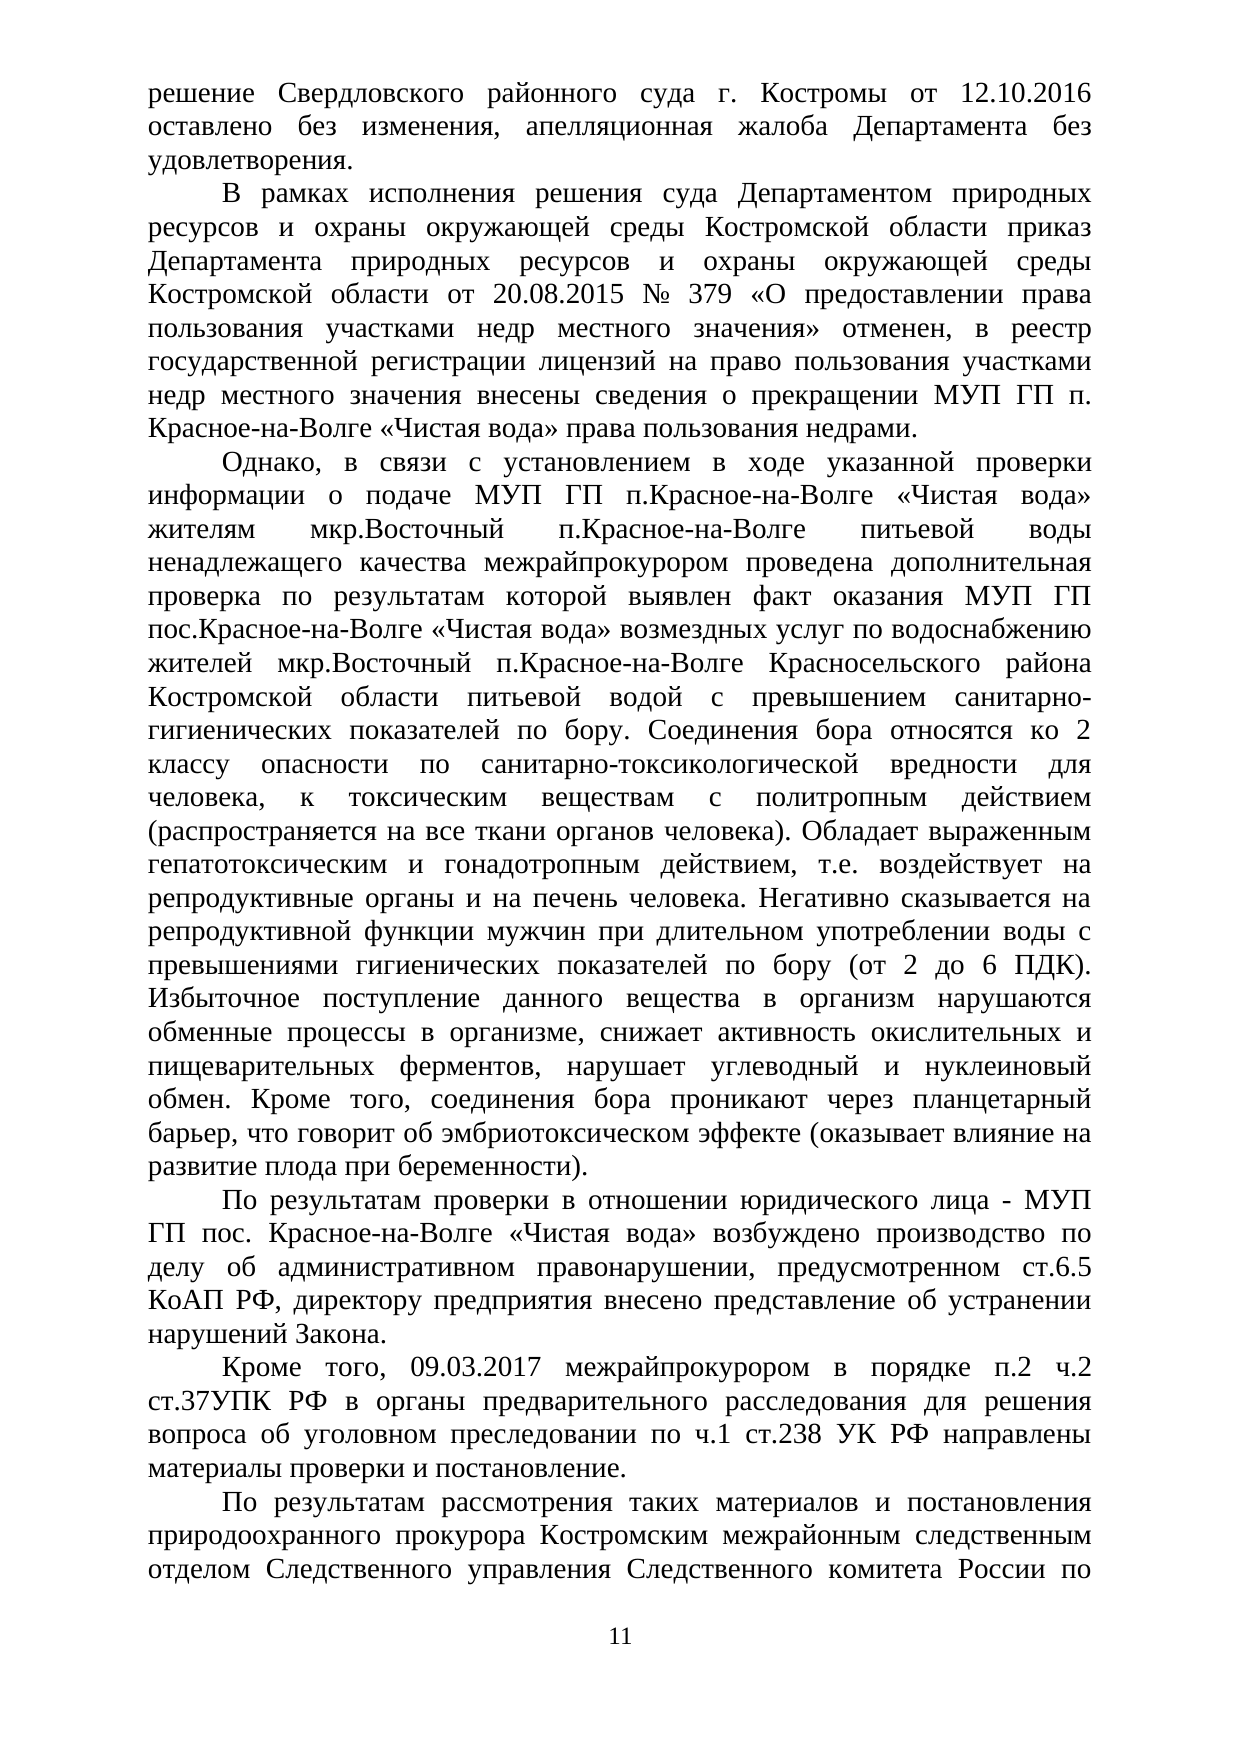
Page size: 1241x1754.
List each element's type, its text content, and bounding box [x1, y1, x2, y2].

text решение Свердловского районного суда г. Костромы от 12.10.2016 оставлено без изменения, апелляционная жалоба Департамента без удовлетворения. [148, 75, 1092, 176]
text Однако, в связи с установлением в ходе указанной проверки информации о подаче МУП ГП п.Красное-на-Волге «Чистая вода» жителям мкр.Восточный п.Красное-на-Волге питьевой воды ненадлежащего качества межрайпрокурором проведена дополнительная проверка по результатам которой выявлен факт оказания МУП ГП пос.Красное-на-Волге «Чистая вода» возмездных услуг по водоснабжению жителей мкр.Восточный п.Красное-на-Волге Красносельского района Костромской области питьевой водой с превышением санитарно-гигиенических показателей по бору. Соединения бора относятся ко 2 классу опасности по санитарно-токсикологической вредности для человека, к токсическим веществам с политропным действием (распространяется на все ткани органов человека). Обладает выраженным гепатотоксическим и гонадотропным действием, т.е. воздействует на репродуктивные органы и на печень человека. Негативно сказывается на репродуктивной функции мужчин при длительном употреблении воды с превышениями гигиенических показателей по бору (от 2 до 6 ПДК). Избыточное поступление данного вещества в организм нарушаются обменные процессы в организме, снижает активность окислительных и пищеварительных ферментов, нарушает углеводный и нуклеиновый обмен. Кроме того, соединения бора проникают через планцетарный барьер, что говорит об эмбриотоксическом эффекте (оказывает влияние на развитие плода при беременности). [148, 444, 1092, 1182]
text По результатам проверки в отношении юридического лица - МУП ГП пос. Красное-на-Волге «Чистая вода» возбуждено производство по делу об административном правонарушении, предусмотренном ст.6.5 КоАП РФ, директору предприятия внесено представление об устранении нарушений Закона. [148, 1182, 1092, 1349]
text По результатам рассмотрения таких материалов и постановления природоохранного прокурора Костромским межрайонным следственным отделом Следственного управления Следственного комитета России по [148, 1484, 1092, 1584]
text В рамках исполнения решения суда Департаментом природных ресурсов и охраны окружающей среды Костромской области приказ Департамента природных ресурсов и охраны окружающей среды Костромской области от 20.08.2015 № 379 «О предоставлении права пользования участками недр местного значения» отменен, в реестр государственной регистрации лицензий на право пользования участками недр местного значения внесены сведения о прекращении МУП ГП п. Красное-на-Волге «Чистая вода» права пользования недрами. [148, 176, 1092, 444]
text Кроме того, 09.03.2017 межрайпрокурором в порядке п.2 ч.2 ст.37УПК РФ в органы предварительного расследования для решения вопроса об уголовном преследовании по ч.1 ст.238 УК РФ направлены материалы проверки и постановление. [148, 1349, 1092, 1484]
